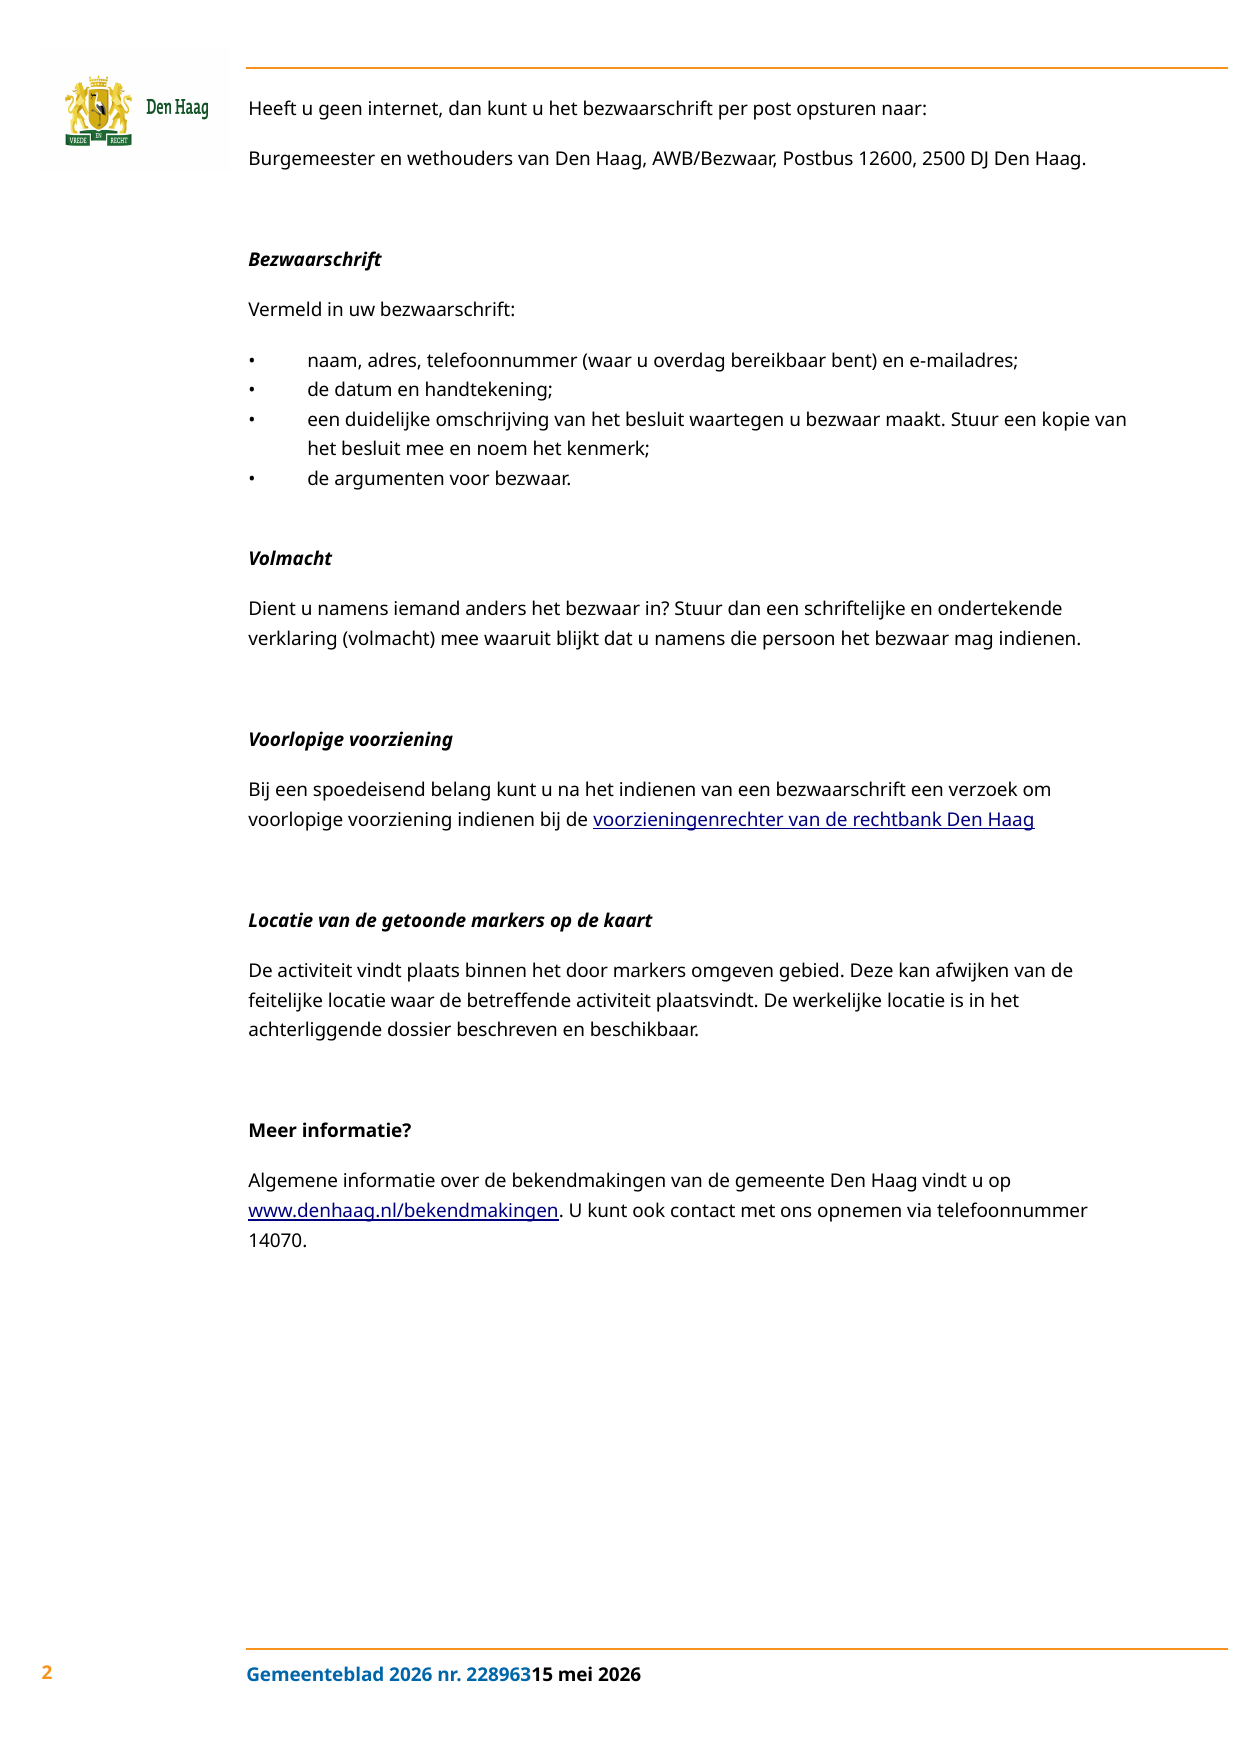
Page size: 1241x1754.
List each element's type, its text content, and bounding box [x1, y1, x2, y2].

list de datum en handtekening; [248, 376, 1152, 402]
text Voorlopige voorziening [248, 726, 1152, 752]
text Dient u namens iemand anders het bezwaar in? Stuur dan een schriftelijke en ondertekende verklaring (volmacht) mee waaruit blijkt dat u namens die persoon het bezwaar mag indienen. [248, 596, 1152, 651]
text Meer informatie? [248, 1117, 1152, 1143]
text Burgemeester en wethouders van Den Haag, AWB/Bezwaar, Postbus 12600, 2500 DJ Den Haag. [248, 145, 1152, 171]
text Volmacht [248, 545, 1152, 571]
text Locatie van de getoonde markers op de kaart [248, 907, 1152, 933]
text Bezwaarschrift [248, 246, 1152, 272]
list de argumenten voor bezwaar. [248, 465, 1152, 491]
text Bij een spoedeisend belang kunt u na het indienen van een bezwaarschrift een verzoek om voorlopige voorziening indienen bij de voorzieningenrechter van de rechtbank Den Haag [248, 776, 1152, 832]
picture [41, 47, 231, 172]
text De activiteit vindt plaats binnen het door markers omgeven gebied. Deze kan afwijken van de feitelijke locatie waar de betreffende activiteit plaatsvindt. De werkelijke locatie is in het achterliggende dossier beschreven en beschikbaar. [248, 957, 1152, 1042]
text Heeft u geen internet, dan kunt u het bezwaarschrift per post opsturen naar: [248, 95, 1152, 121]
text Vermeld in uw bezwaarschrift: [248, 296, 1152, 322]
text Algemene informatie over de bekendmakingen van de gemeente Den Haag vindt u op www.denhaag.nl/bekendmakingen. U kunt ook contact met ons opnemen via telefoonnummer 14070. [248, 1168, 1152, 1253]
list naam, adres, telefoonnummer (waar u overdag bereikbaar bent) en e-mailadres; [248, 347, 1152, 373]
list een duidelijke omschrijving van het besluit waartegen u bezwaar maakt. Stuur een kopie van het besluit mee en noem het kenmerk; [248, 406, 1152, 461]
